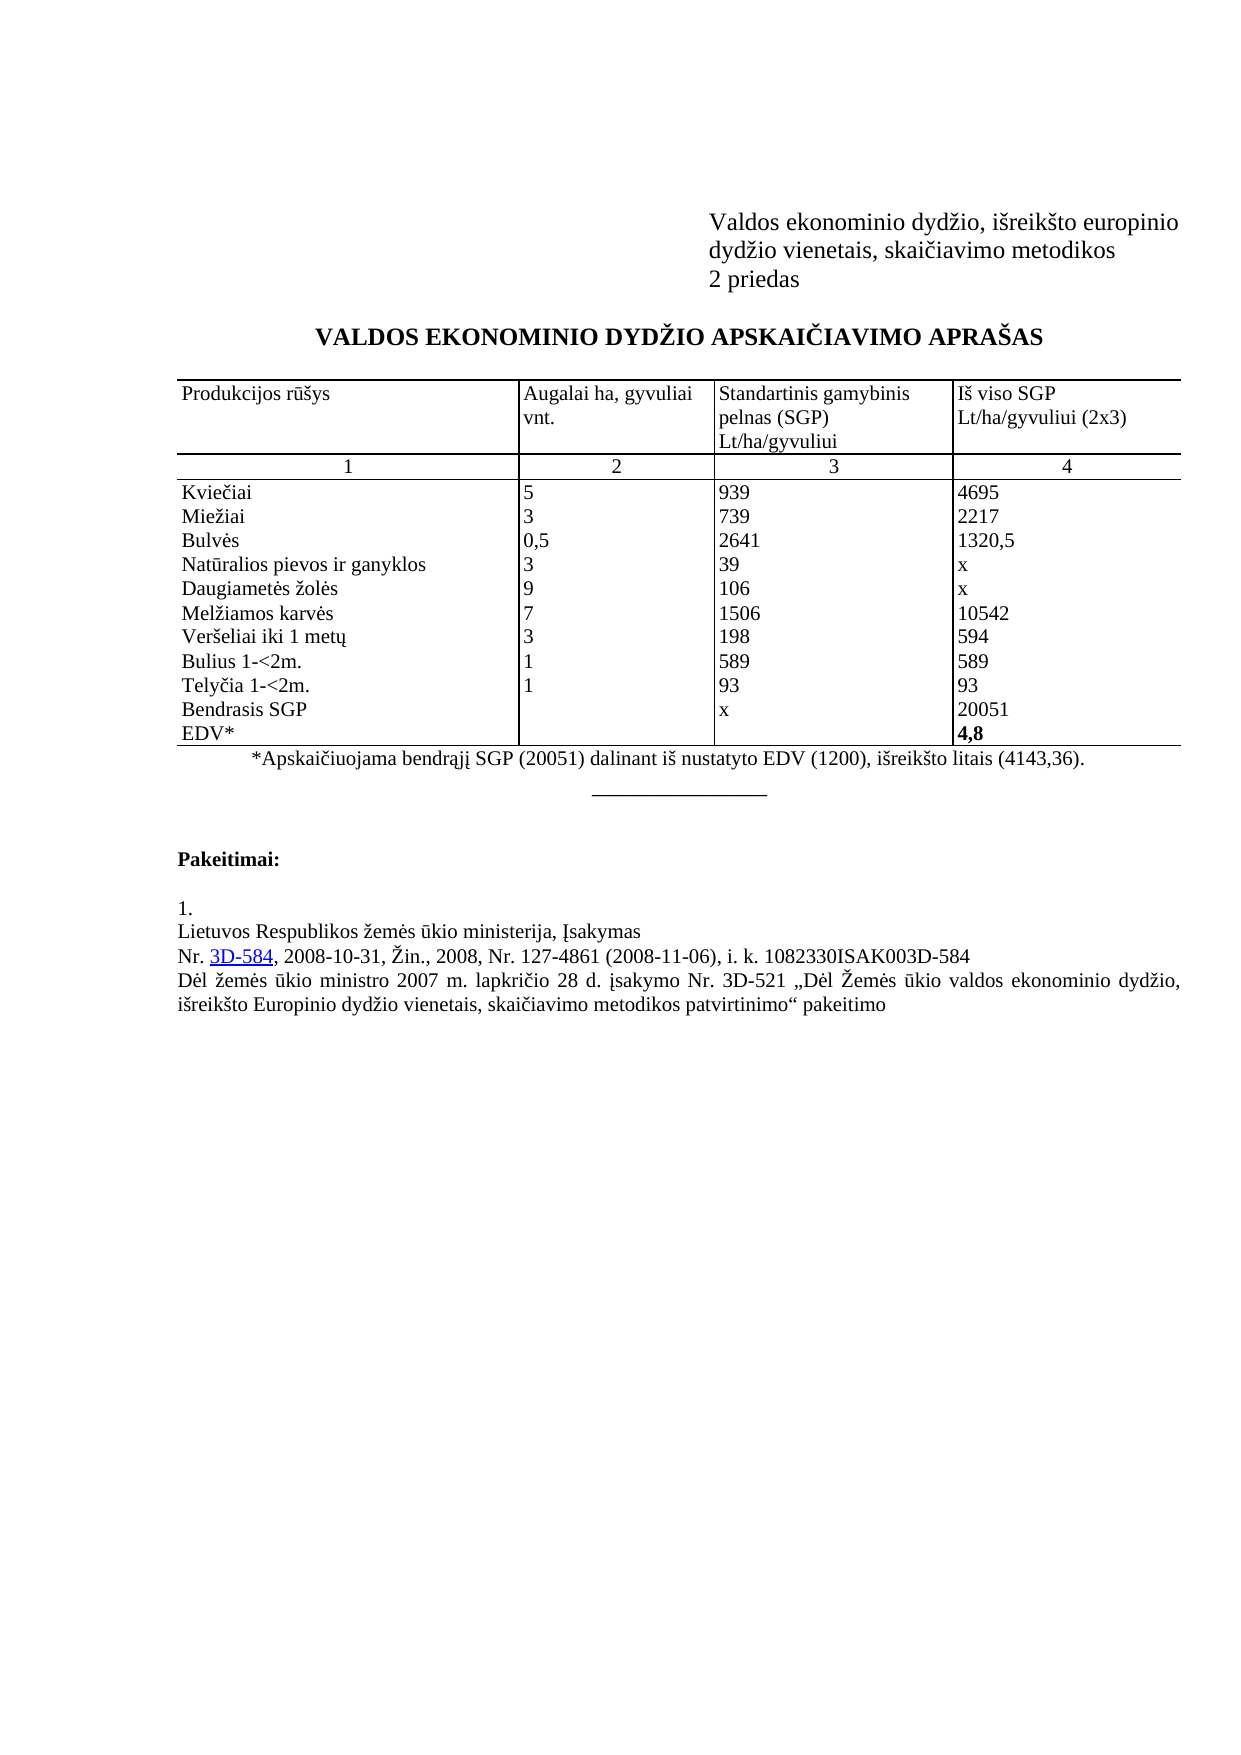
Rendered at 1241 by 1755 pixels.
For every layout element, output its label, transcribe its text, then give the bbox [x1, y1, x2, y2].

table_cell 2217 [1177, 504, 1181, 528]
table_cell 93 [1177, 673, 1181, 697]
table_cell 589 [1177, 649, 1181, 673]
text Nr. 3D-584, 2008-10-31, Žin., 2008, Nr. 127-4861 (2008-11-06), i. k. 1082330ISAK003D-584 [177, 943, 1181, 968]
text *Apskaičiuojama bendrąjį SGP (20051) dalinant iš nustatyto EDV (1200), išreikšto litais (4143,36). [177, 746, 1181, 770]
text Dėl žemės ūkio ministro 2007 m. lapkričio 28 d. įsakymo Nr. 3D-521 „Dėl Žemės ūkio valdos ekonominio dydžio, išreikšto Europinio dydžio vienetais, skaičiavimo metodikos patvirtinimo“ pakeitimo [177, 968, 1181, 1016]
table_cell 7 [710, 600, 714, 624]
text ______________ [177, 770, 1181, 799]
table_header Iš viso SGP Lt/ha/gyvuliui (2x3) [954, 381, 1181, 453]
text 1. [177, 895, 1181, 919]
text Pakeitimai: [177, 847, 1181, 871]
text Lietuvos Respublikos žemės ūkio ministerija, Įsakymas [177, 919, 1181, 943]
table_cell 9 [710, 576, 714, 600]
table_cell EDV* [177, 721, 181, 745]
table_cell 0,5 [710, 528, 714, 552]
table_cell 1 [177, 455, 181, 478]
text VALDOS EKONOMINIO DYDŽIO APSKAIČIAVIMO APRAŠAS [177, 322, 1181, 350]
table_cell 2 [710, 455, 714, 478]
table_cell x [1177, 552, 1181, 576]
table_cell 4 [1177, 455, 1181, 478]
text dydžio vienetais, skaičiavimo metodikos [177, 235, 1181, 264]
table_cell 594 [1177, 625, 1181, 648]
text Valdos ekonominio dydžio, išreikšto europinio [177, 207, 1181, 235]
text 2 priedas [177, 264, 1181, 293]
table_cell [710, 697, 714, 721]
table_header Produkcijos rūšys [177, 381, 518, 453]
table_cell 3 [710, 625, 714, 648]
table_cell 1 [710, 673, 714, 697]
table_cell 4695 [1177, 480, 1181, 504]
table_cell 4,8 [1177, 721, 1181, 745]
table_cell 3 [710, 552, 714, 576]
table_cell 5 [710, 480, 714, 504]
table_cell x [1177, 576, 1181, 600]
table_cell 3 [710, 504, 714, 528]
table_cell [710, 721, 714, 745]
table_header Augalai ha, gyvuliai vnt. [520, 381, 714, 453]
table_cell 1 [710, 649, 714, 673]
